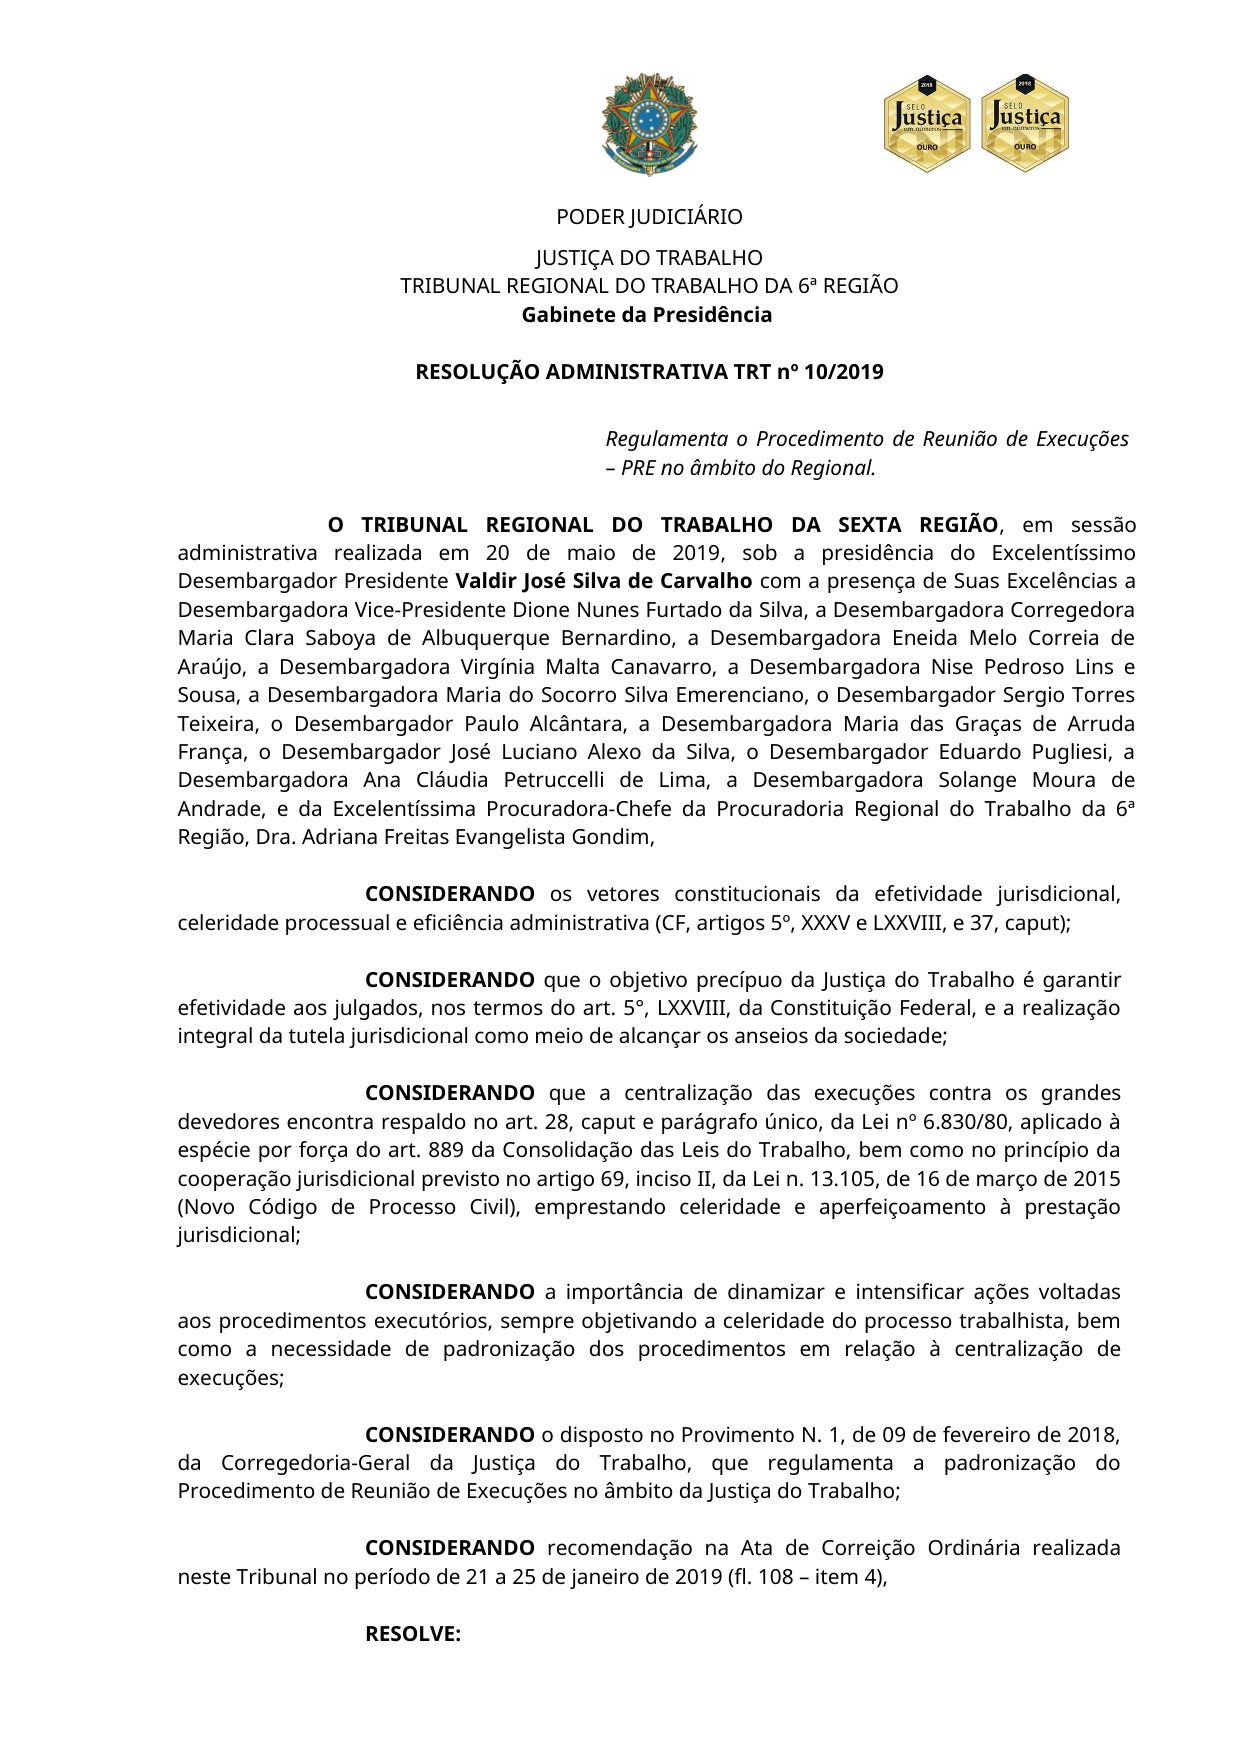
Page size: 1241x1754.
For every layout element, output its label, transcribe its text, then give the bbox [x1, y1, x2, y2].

text CONSIDERANDO que a centralização das execuções contra os grandes devedores encontra respaldo no art. 28, caput e parágrafo único, da Lei nº 6.830/80, aplicado à espécie por força do art. 889 da Consolidação das Leis do Trabalho, bem como no princípio da cooperação jurisdicional previsto no artigo 69, inciso II, da Lei n. 13.105, de 16 de março de 2015 (Novo Código de Processo Civil), emprestando celeridade e aperfeiçoamento à prestação jurisdicional; [177, 1078, 1122, 1249]
text O TRIBUNAL REGIONAL DO TRABALHO DA SEXTA REGIÃO, em sessão administrativa realizada em 20 de maio de 2019, sob a presidência do Excelentíssimo Desembargador Presidente Valdir José Silva de Carvalho com a presença de Suas Excelências a Desembargadora Vice-Presidente Dione Nunes Furtado da Silva, a Desembargadora Corregedora Maria Clara Saboya de Albuquerque Bernardino, a Desembargadora Eneida Melo Correia de Araújo, a Desembargadora Virgínia Malta Canavarro, a Desembargadora Nise Pedroso Lins e Sousa, a Desembargadora Maria do Socorro Silva Emerenciano, o Desembargador Sergio Torres Teixeira, o Desembargador Paulo Alcântara, a Desembargadora Maria das Graças de Arruda França, o Desembargador José Luciano Alexo da Silva, o Desembargador Eduardo Pugliesi, a Desembargadora Ana Cláudia Petruccelli de Lima, a Desembargadora Solange Moura de Andrade, e da Excelentíssima Procuradora-Chefe da Procuradoria Regional do Trabalho da 6ª Região, Dra. Adriana Freitas Evangelista Gondim, [177, 510, 1137, 851]
picture [601, 73, 698, 177]
text CONSIDERANDO os vetores constitucionais da efetividade jurisdicional, celeridade processual e eficiência administrativa (CF, artigos 5º, XXXV e LXXVIII, e 37, caput); [177, 879, 1122, 936]
text CONSIDERANDO recomendação na Ata de Correição Ordinária realizada neste Tribunal no período de 21 a 25 de janeiro de 2019 (fl. 108 – item 4), [177, 1533, 1122, 1590]
text Regulamenta o Procedimento de Reunião de Execuções – PRE no âmbito do Regional. [605, 424, 1132, 481]
text RESOLVE: [177, 1619, 1122, 1647]
text CONSIDERANDO o disposto no Provimento N. 1, de 09 de fevereiro de 2018, da Corregedoria-Geral da Justiça do Trabalho, que regulamenta a padronização do Procedimento de Reunião de Execuções no âmbito da Justiça do Trabalho; [177, 1420, 1122, 1505]
picture [882, 75, 972, 175]
picture [979, 74, 1071, 175]
text RESOLUÇÃO ADMINISTRATIVA TRT nº 10/2019 [177, 357, 1122, 385]
text CONSIDERANDO que o objetivo precípuo da Justiça do Trabalho é garantir efetividade aos julgados, nos termos do art. 5°, LXXVIII, da Constituição Federal, e a realização integral da tutela jurisdicional como meio de alcançar os anseios da sociedade; [177, 965, 1122, 1050]
text CONSIDERANDO a importância de dinamizar e intensificar ações voltadas aos procedimentos executórios, sempre objetivando a celeridade do processo trabalhista, bem como a necessidade de padronização dos procedimentos em relação à centralização de execuções; [177, 1277, 1122, 1391]
